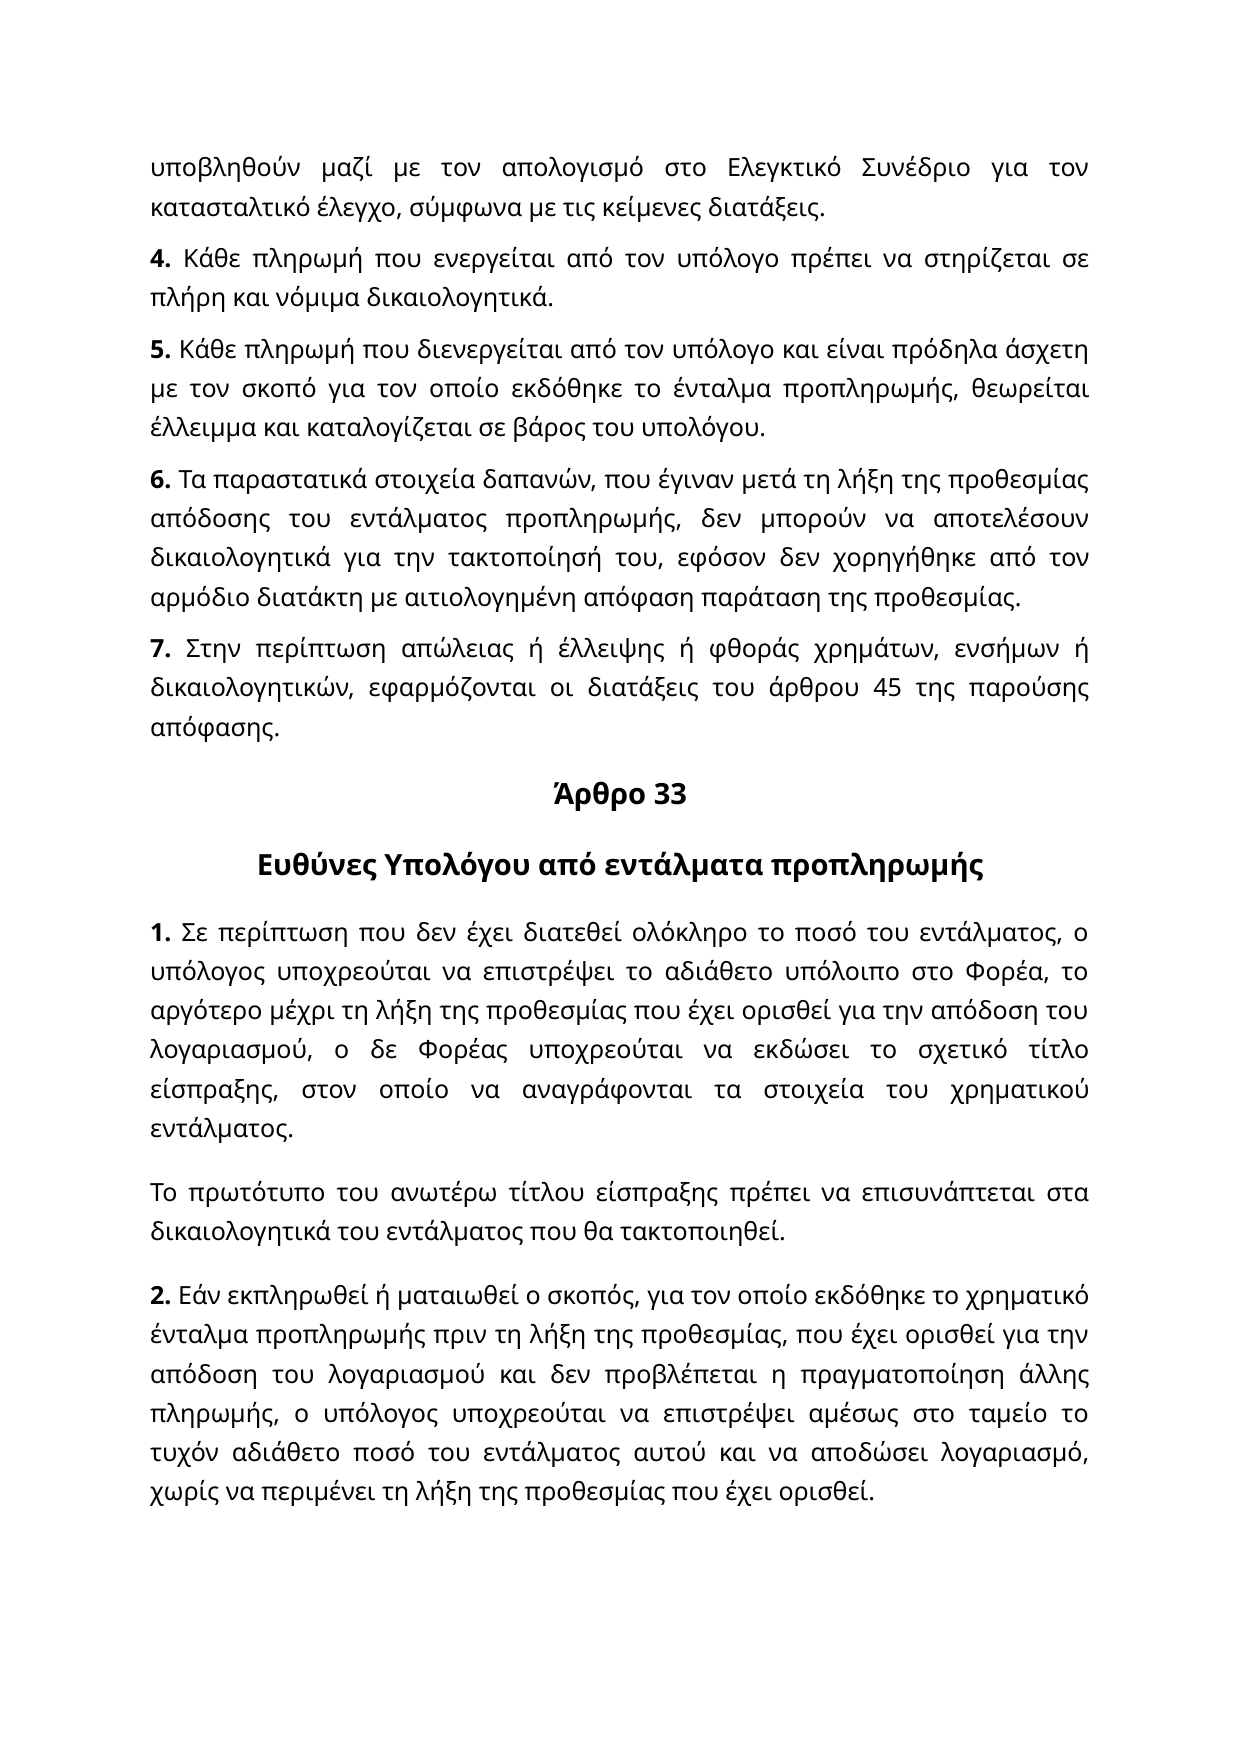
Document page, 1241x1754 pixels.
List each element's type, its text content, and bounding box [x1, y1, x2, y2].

text 2. Εάν εκπληρωθεί ή ματαιωθεί ο σκοπός, για τον οποίο εκδόθηκε το χρηματικό ένταλμα προπληρωμής πριν τη λήξη της προθεσμίας, που έχει ορισθεί για την απόδοση του λογαριασμού και δεν προβλέπεται η πραγματοποίηση άλλης πληρωμής, ο υπόλογος υποχρεούται να επιστρέψει αμέσως στο ταμείο το τυχόν αδιάθετο ποσό του εντάλματος αυτού και να αποδώσει λογαριασμό, χωρίς να περιμένει τη λήξη της προθεσμίας που έχει ορισθεί. [150, 1278, 1090, 1508]
text υποβληθούν μαζί με τον απολογισμό στο Ελεγκτικό Συνέδριο για τον κατασταλτικό έλεγχο, σύμφωνα με τις κείμενες διατάξεις. [150, 150, 1090, 223]
subtitle Ευθύνες Υπολόγου από εντάλματα προπληρωμής [150, 844, 1090, 884]
text 1. Σε περίπτωση που δεν έχει διατεθεί ολόκληρο το ποσό του εντάλματος, ο υπόλογος υποχρεούται να επιστρέψει το αδιάθετο υπόλοιπο στο Φορέα, το αργότερο μέχρι τη λήξη της προθεσμίας που έχει ορισθεί για την απόδοση του λογαριασμού, ο δε Φορέας υποχρεούται να εκδώσει το σχετικό τίτλο είσπραξης, στον οποίο να αναγράφονται τα στοιχεία του χρηματικού εντάλματος. [150, 914, 1090, 1144]
text 7. Στην περίπτωση απώλειας ή έλλειψης ή φθοράς χρημάτων, ενσήμων ή δικαιολογητικών, εφαρμόζονται οι διατάξεις του άρθρου 45 της παρούσης απόφασης. [150, 631, 1090, 743]
subtitle Άρθρο 33 [150, 773, 1090, 813]
text 6. Τα παραστατικά στοιχεία δαπανών, που έγιναν μετά τη λήξη της προθεσμίας απόδοσης του εντάλματος προπληρωμής, δεν μπορούν να αποτελέσουν δικαιολογητικά για την τακτοποίησή του, εφόσον δεν χορηγήθηκε από τον αρμόδιο διατάκτη με αιτιολογημένη απόφαση παράταση της προθεσμίας. [150, 462, 1090, 613]
text 5. Κάθε πληρωμή που διενεργείται από τον υπόλογο και είναι πρόδηλα άσχετη με τον σκοπό για τον οποίο εκδόθηκε το ένταλμα προπληρωμής, θεωρείται έλλειμμα και καταλογίζεται σε βάρος του υπολόγου. [150, 332, 1090, 444]
text Το πρωτότυπο του ανωτέρω τίτλου είσπραξης πρέπει να επισυνάπτεται στα δικαιολογητικά του εντάλματος που θα τακτοποιηθεί. [150, 1174, 1090, 1248]
text 4. Κάθε πληρωμή που ενεργείται από τον υπόλογο πρέπει να στηρίζεται σε πλήρη και νόμιμα δικαιολογητικά. [150, 241, 1090, 314]
